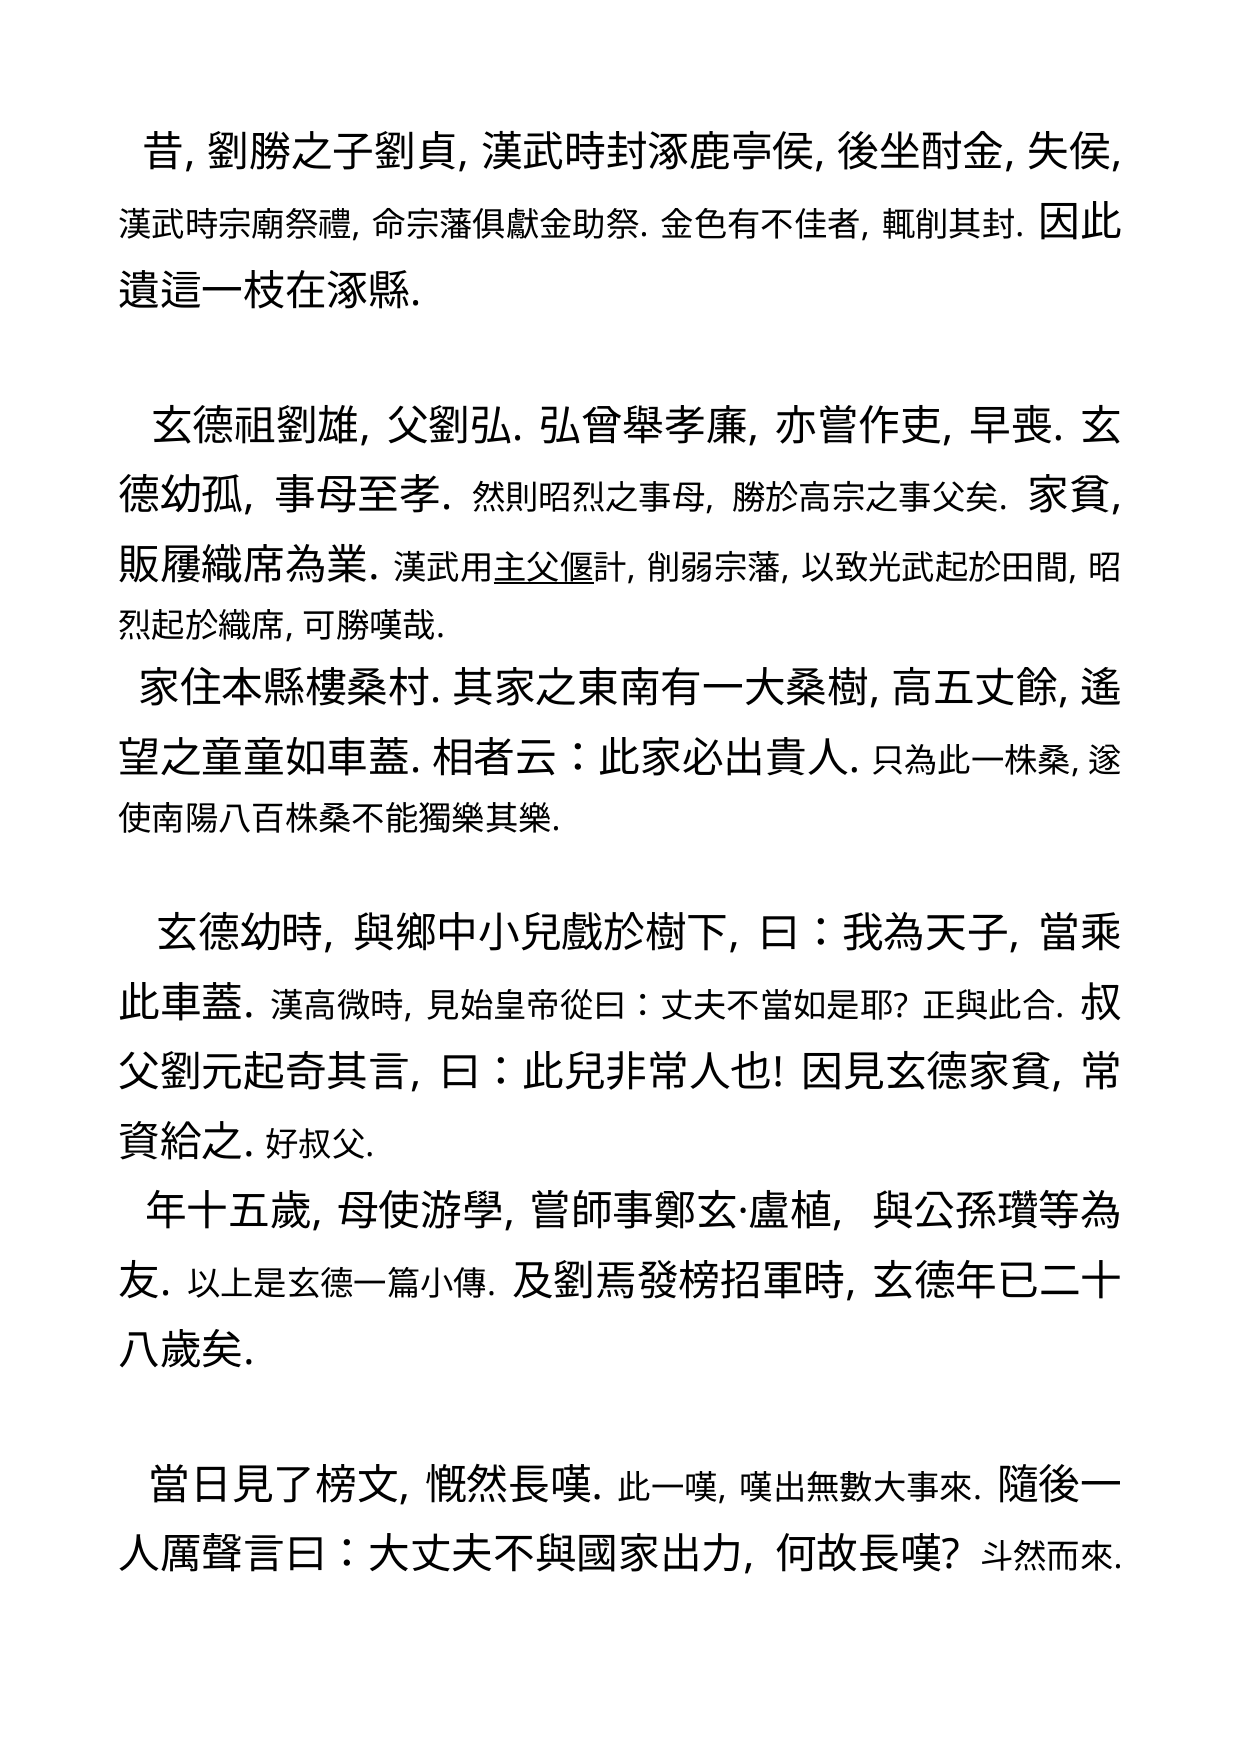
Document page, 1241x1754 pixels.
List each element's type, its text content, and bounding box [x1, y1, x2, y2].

text 年十五歲, 母使游學, 嘗師事鄭玄·盧植, 與公孫瓚等為友. 以上是玄德一篇小傳. 及劉焉發榜招軍時, 玄德年已二十八歲矣. [118, 1177, 1122, 1377]
text 昔, 劉勝之子劉貞, 漢武時封涿鹿亭侯, 後坐酎金, 失侯, 漢武時宗廟祭禮, 命宗藩俱獻金助祭. 金色有不佳者, 輒削其封. 因此遺這一枝在涿縣. [118, 118, 1122, 318]
text 玄德幼時, 與鄉中小兒戲於樹下, 曰：我為天子, 當乘此車蓋. 漢高微時, 見始皇帝從曰：丈夫不當如是耶? 正與此合. 叔父劉元起奇其言, 曰：此兒非常人也! 因見玄德家貧, 常資給之. 好叔父. [118, 899, 1122, 1168]
text 當日見了榜文, 慨然長嘆. 此一嘆, 嘆出無數大事來. 隨後一人厲聲言曰：大丈夫不與國家出力, 何故長嘆? 斗然而來. [118, 1451, 1122, 1581]
text 家住本縣樓桑村. 其家之東南有一大桑樹, 高五丈餘, 遙望之童童如車蓋. 相者云：此家必出貴人. 只為此一株桑, 遂使南陽八百株桑不能獨樂其樂. [118, 654, 1122, 840]
text 玄德祖劉雄, 父劉弘. 弘曾舉孝廉, 亦嘗作吏, 早喪. 玄德幼孤, 事母至孝. 然則昭烈之事母, 勝於高宗之事父矣. 家貧, 販屨織席為業. 漢武用主父偃計, 削弱宗藩, 以致光武起於田間, 昭烈起於織席, 可勝嘆哉. [118, 392, 1122, 647]
